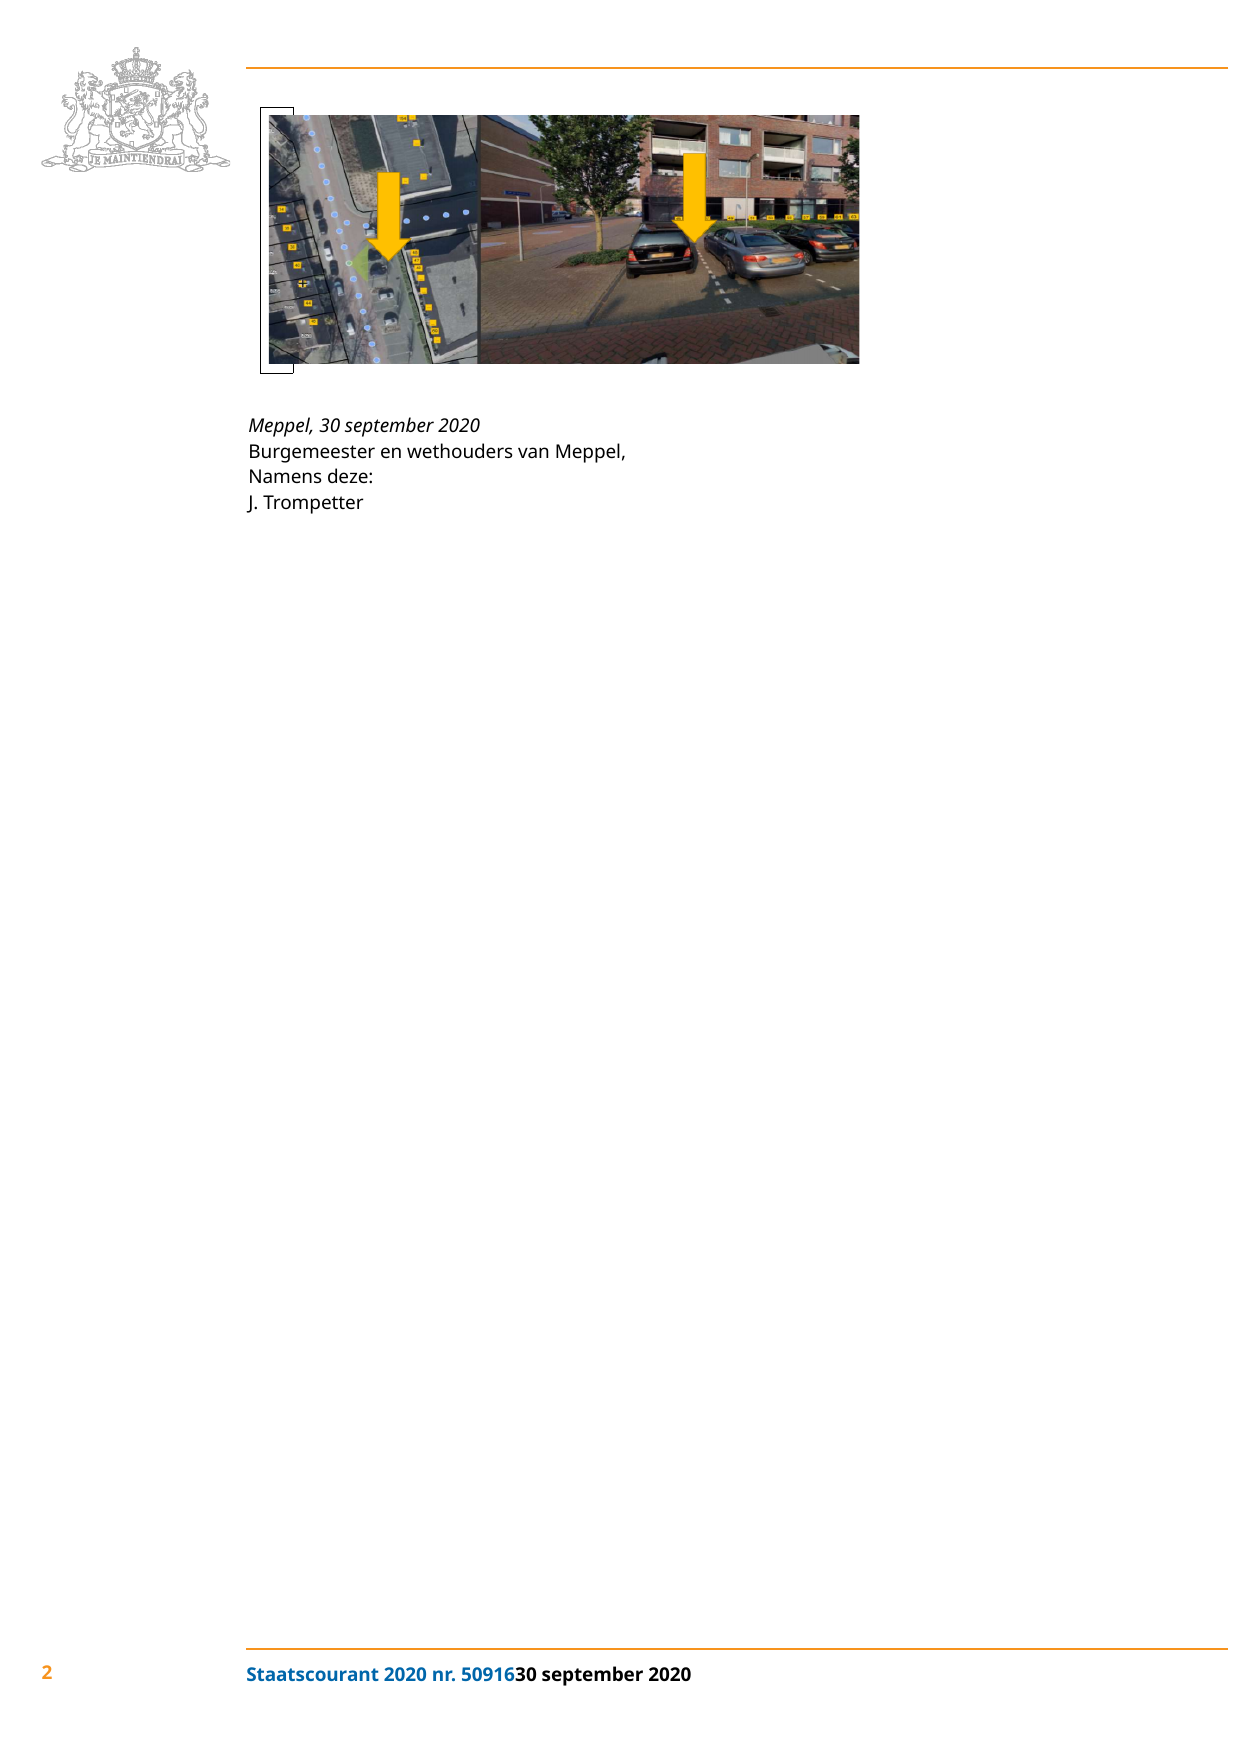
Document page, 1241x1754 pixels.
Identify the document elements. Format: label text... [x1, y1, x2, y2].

text Namens deze: [248, 464, 1152, 489]
picture [268, 115, 860, 364]
picture [41, 47, 231, 172]
text J. Trompetter [248, 489, 1152, 515]
text Burgemeester en wethouders van Meppel, [248, 438, 1152, 464]
text Meppel, 30 september 2020 [248, 412, 1152, 438]
